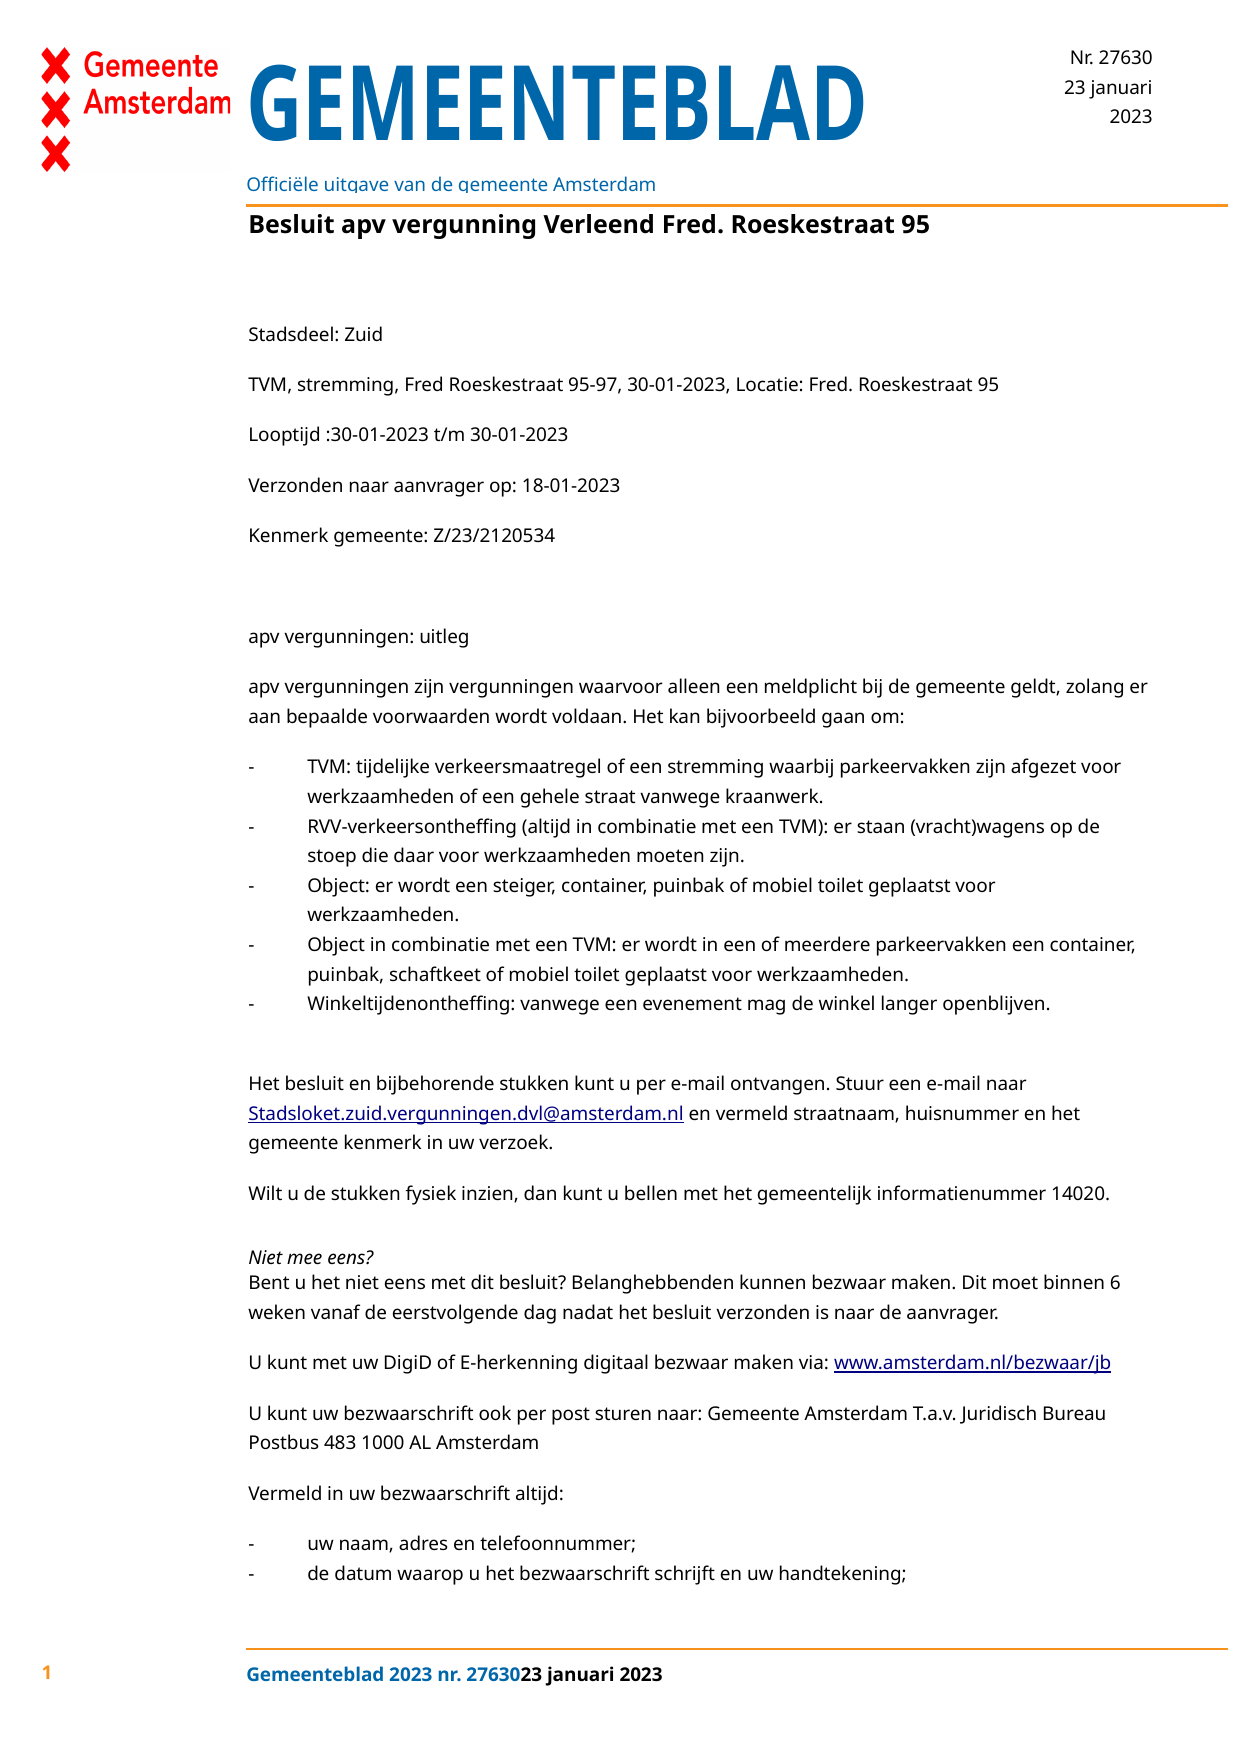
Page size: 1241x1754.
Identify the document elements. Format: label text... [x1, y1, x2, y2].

list Object: er wordt een steiger, container, puinbak of mobiel toilet geplaatst voor werkzaamheden. [248, 872, 1152, 927]
text U kunt uw bezwaarschrift ook per post sturen naar: Gemeente Amsterdam T.a.v. Juridisch Bureau Postbus 483 1000 AL Amsterdam [248, 1400, 1152, 1455]
text TVM, stremming, Fred Roeskestraat 95-97, 30-01-2023, Locatie: Fred. Roeskestraat 95 [248, 371, 1152, 397]
list RVV-verkeersontheffing (altijd in combinatie met een TVM): er staan (vracht)wagens op de stoep die daar voor werkzaamheden moeten zijn. [248, 813, 1152, 868]
text Bent u het niet eens met dit besluit? Belanghebbenden kunnen bezwaar maken. Dit moet binnen 6 weken vanaf de eerstvolgende dag nadat het besluit verzonden is naar de aanvrager. [248, 1269, 1152, 1325]
text Looptijd :30-01-2023 t/m 30-01-2023 [248, 422, 1152, 447]
list TVM: tijdelijke verkeersmaatregel of een stremming waarbij parkeervakken zijn afgezet voor werkzaamheden of een gehele straat vanwege kraanwerk. [248, 754, 1152, 809]
text Niet mee eens? [248, 1244, 1152, 1269]
text apv vergunningen zijn vergunningen waarvoor alleen een meldplicht bij de gemeente geldt, zolang er aan bepaalde voorwaarden wordt voldaan. Het kan bijvoorbeeld gaan om: [248, 674, 1152, 729]
text Kenmerk gemeente: Z/23/2120534 [248, 522, 1152, 548]
text Stadsdeel: Zuid [248, 321, 1152, 346]
list Object in combinatie met een TVM: er wordt in een of meerdere parkeervakken een container, puinbak, schaftkeet of mobiel toilet geplaatst voor werkzaamheden. [248, 931, 1152, 986]
text U kunt met uw DigiD of E-herkenning digitaal bezwaar maken via: www.amsterdam.nl/bezwaar/jb [248, 1349, 1152, 1375]
text Besluit apv vergunning Verleend Fred. Roeskestraat 95 [248, 207, 1152, 241]
text Verzonden naar aanvrager op: 18-01-2023 [248, 472, 1152, 498]
list de datum waarop u het bezwaarschrift schrijft en uw handtekening; [248, 1560, 1152, 1586]
text Het besluit en bijbehorende stukken kunt u per e-mail ontvangen. Stuur een e-mail naar Stadsloket.zuid.vergunningen.dvl@amsterdam.nl en vermeld straatnaam, huisnummer en het gemeente kenmerk in uw verzoek. [248, 1070, 1152, 1155]
picture [41, 47, 231, 172]
text apv vergunningen: uitleg [248, 623, 1152, 649]
list uw naam, adres en telefoonnummer; [248, 1530, 1152, 1556]
text Wilt u de stukken fysiek inzien, dan kunt u bellen met het gemeentelijk informatienummer 14020. [248, 1180, 1152, 1206]
text Vermeld in uw bezwaarschrift altijd: [248, 1480, 1152, 1506]
list Winkeltijdenontheffing: vanwege een evenement mag de winkel langer openblijven. [248, 990, 1152, 1016]
